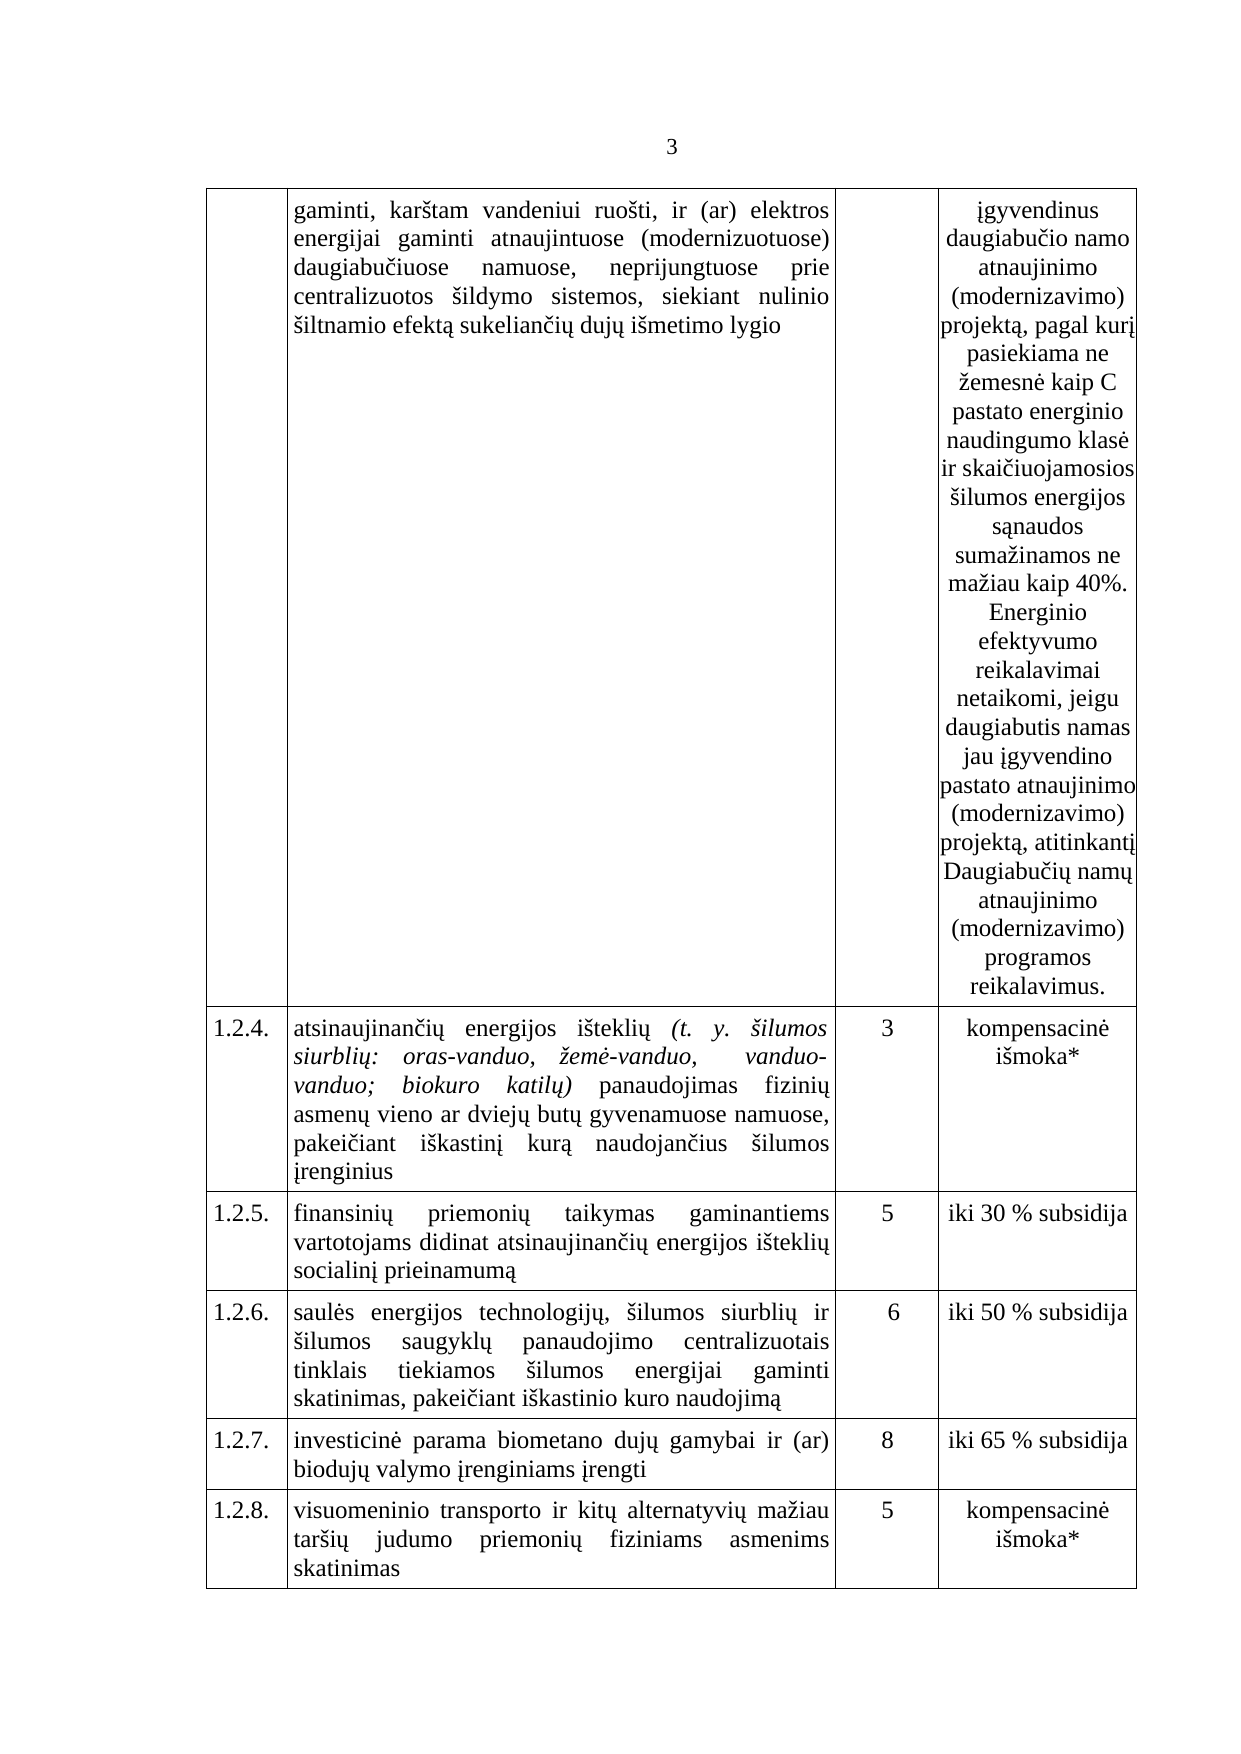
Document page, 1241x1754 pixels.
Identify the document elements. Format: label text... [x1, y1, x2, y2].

table_cell 1.2.5. [207, 1192, 287, 1290]
table_cell saulės energijos technologijų, šilumos siurblių ir šilumos saugyklų panaudojimo centralizuotais tinklais tiekiamos šilumos energijai gaminti skatinimas, pakeičiant iškastinio kuro naudojimą [288, 1291, 835, 1418]
table_cell investicinė parama biometano dujų gamybai ir (ar) biodujų valymo įrenginiams įrengti [288, 1419, 835, 1488]
table_cell iki 30 % subsidija [939, 1192, 1136, 1290]
table_cell [836, 189, 938, 1006]
table_cell 5 [836, 1490, 938, 1588]
table_cell 1.2.4. [207, 1007, 287, 1191]
table_cell 8 [836, 1419, 938, 1488]
table_cell [207, 189, 287, 1006]
table_cell 1.2.6. [207, 1291, 287, 1418]
table_cell atsinaujinančių energijos išteklių (t. y. šilumos siurblių: oras-vanduo, žemė-vanduo, vanduo-vanduo; biokuro katilų) panaudojimas fizinių asmenų vieno ar dviejų butų gyvenamuose namuose, pakeičiant iškastinį kurą naudojančius šilumos įrenginius [288, 1007, 835, 1191]
table_cell gaminti, karštam vandeniui ruošti, ir (ar) elektros energijai gaminti atnaujintuose (modernizuotuose) daugiabučiuose namuose, neprijungtuose prie centralizuotos šildymo sistemos, siekiant nulinio šiltnamio efektą sukeliančių dujų išmetimo lygio [288, 189, 835, 1006]
table_cell 1.2.8. [207, 1490, 287, 1588]
table_cell kompensacinė išmoka* [939, 1490, 1136, 1588]
table_cell įgyvendinus daugiabučio namo atnaujinimo (modernizavimo) projektą, pagal kurį pasiekiama ne žemesnė kaip C pastato energinio naudingumo klasė ir skaičiuojamosios šilumos energijos sąnaudos sumažinamos ne mažiau kaip 40%. Energinio efektyvumo reikalavimai netaikomi, jeigu daugiabutis namas jau įgyvendino pastato atnaujinimo (modernizavimo) projektą, atitinkantį Daugiabučių namų atnaujinimo (modernizavimo) programos reikalavimus. [939, 189, 1136, 1006]
table_cell kompensacinė išmoka* [939, 1007, 1136, 1191]
table_cell 5 [836, 1192, 938, 1290]
table_cell 3 [836, 1007, 938, 1191]
table_cell visuomeninio transporto ir kitų alternatyvių mažiau taršių judumo priemonių fiziniams asmenims skatinimas [288, 1490, 835, 1588]
table_cell 6 [836, 1291, 938, 1418]
table_cell finansinių priemonių taikymas gaminantiems vartotojams didinat atsinaujinančių energijos išteklių socialinį prieinamumą [288, 1192, 835, 1290]
table_cell 1.2.7. [207, 1419, 287, 1488]
table_cell iki 65 % subsidija [939, 1419, 1136, 1488]
table_cell iki 50 % subsidija [939, 1291, 1136, 1418]
